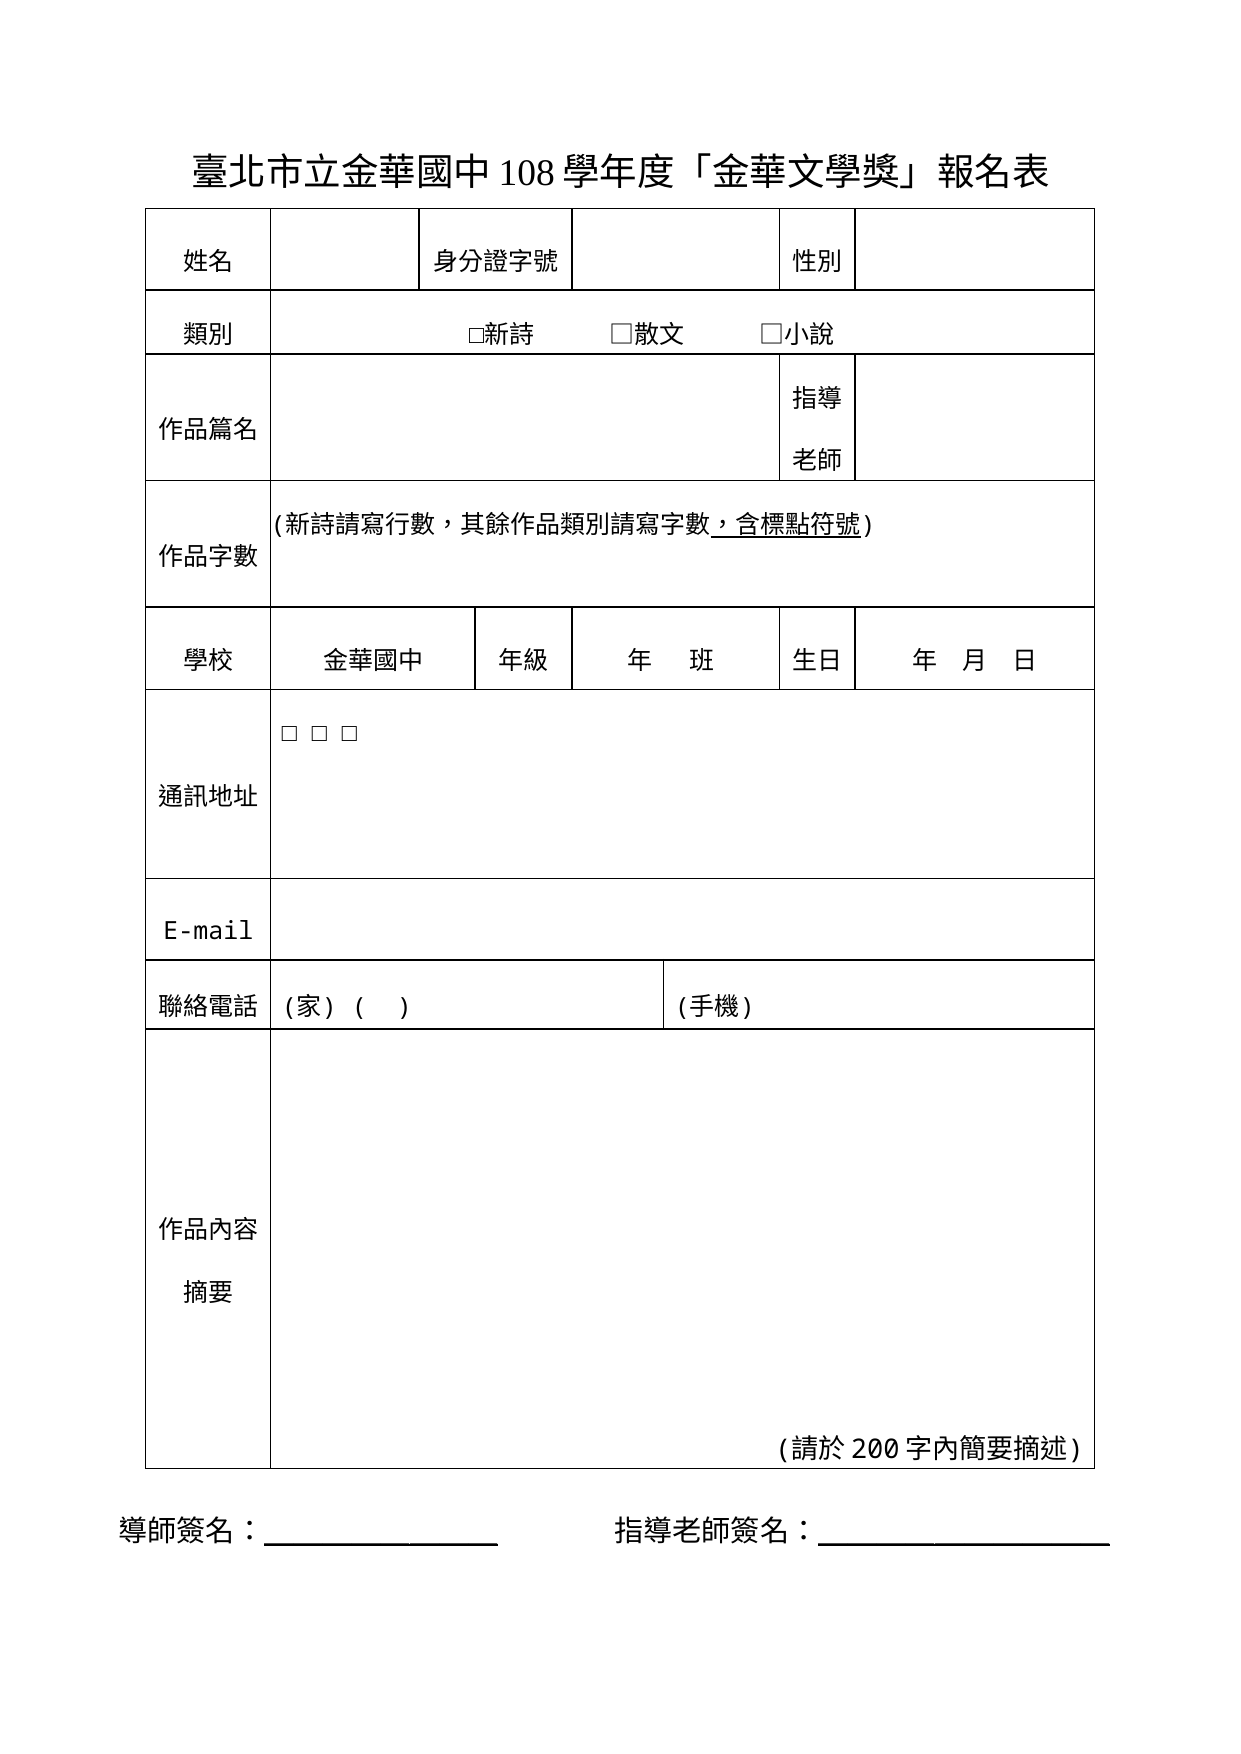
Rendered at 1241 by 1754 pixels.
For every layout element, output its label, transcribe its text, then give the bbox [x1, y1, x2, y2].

table_cell 學校 [146, 608, 270, 689]
table_cell (家) ( ) [271, 961, 663, 1028]
table_cell 通訊地址 [146, 690, 270, 878]
table_header [271, 209, 418, 289]
table_header 性別 [780, 209, 854, 289]
table_cell 年 月 日 [856, 608, 1094, 689]
table_cell (請於200字內簡要摘述) [271, 1030, 1094, 1467]
table_cell 作品內容摘要 [146, 1030, 270, 1467]
table_cell □新詩 □散文 □小說 [271, 291, 1094, 353]
table_cell 金華國中 [271, 608, 474, 689]
table_header [573, 209, 779, 289]
table_header 姓名 [146, 209, 270, 289]
table_header [856, 209, 1094, 289]
table_cell [856, 355, 1094, 480]
table_cell 聯絡電話 [146, 961, 270, 1028]
table_cell 作品字數 [146, 481, 270, 606]
text 導師簽名：＿＿＿＿＿＿＿＿ 指導老師簽名：＿＿＿＿＿＿＿＿＿＿ [118, 1487, 1122, 1550]
text 臺北市立金華國中108學年度「金華文學獎」報名表 [118, 127, 1122, 189]
table_cell 生日 [780, 608, 854, 689]
table_cell [271, 355, 779, 480]
table_cell (手機) [664, 961, 1094, 1028]
table_cell 類別 [146, 291, 270, 353]
table_cell 指導老師 [780, 355, 854, 480]
table_cell 作品篇名 [146, 355, 270, 480]
table_cell 年 班 [573, 608, 779, 689]
table_cell [271, 879, 1094, 959]
table_cell 年級 [476, 608, 571, 689]
table_cell (新詩請寫行數，其餘作品類別請寫字數，含標點符號) [271, 481, 1094, 606]
table_cell E-mail [146, 879, 270, 959]
table_cell □ □ □ [271, 690, 1094, 878]
table_header 身分證字號 [420, 209, 571, 289]
